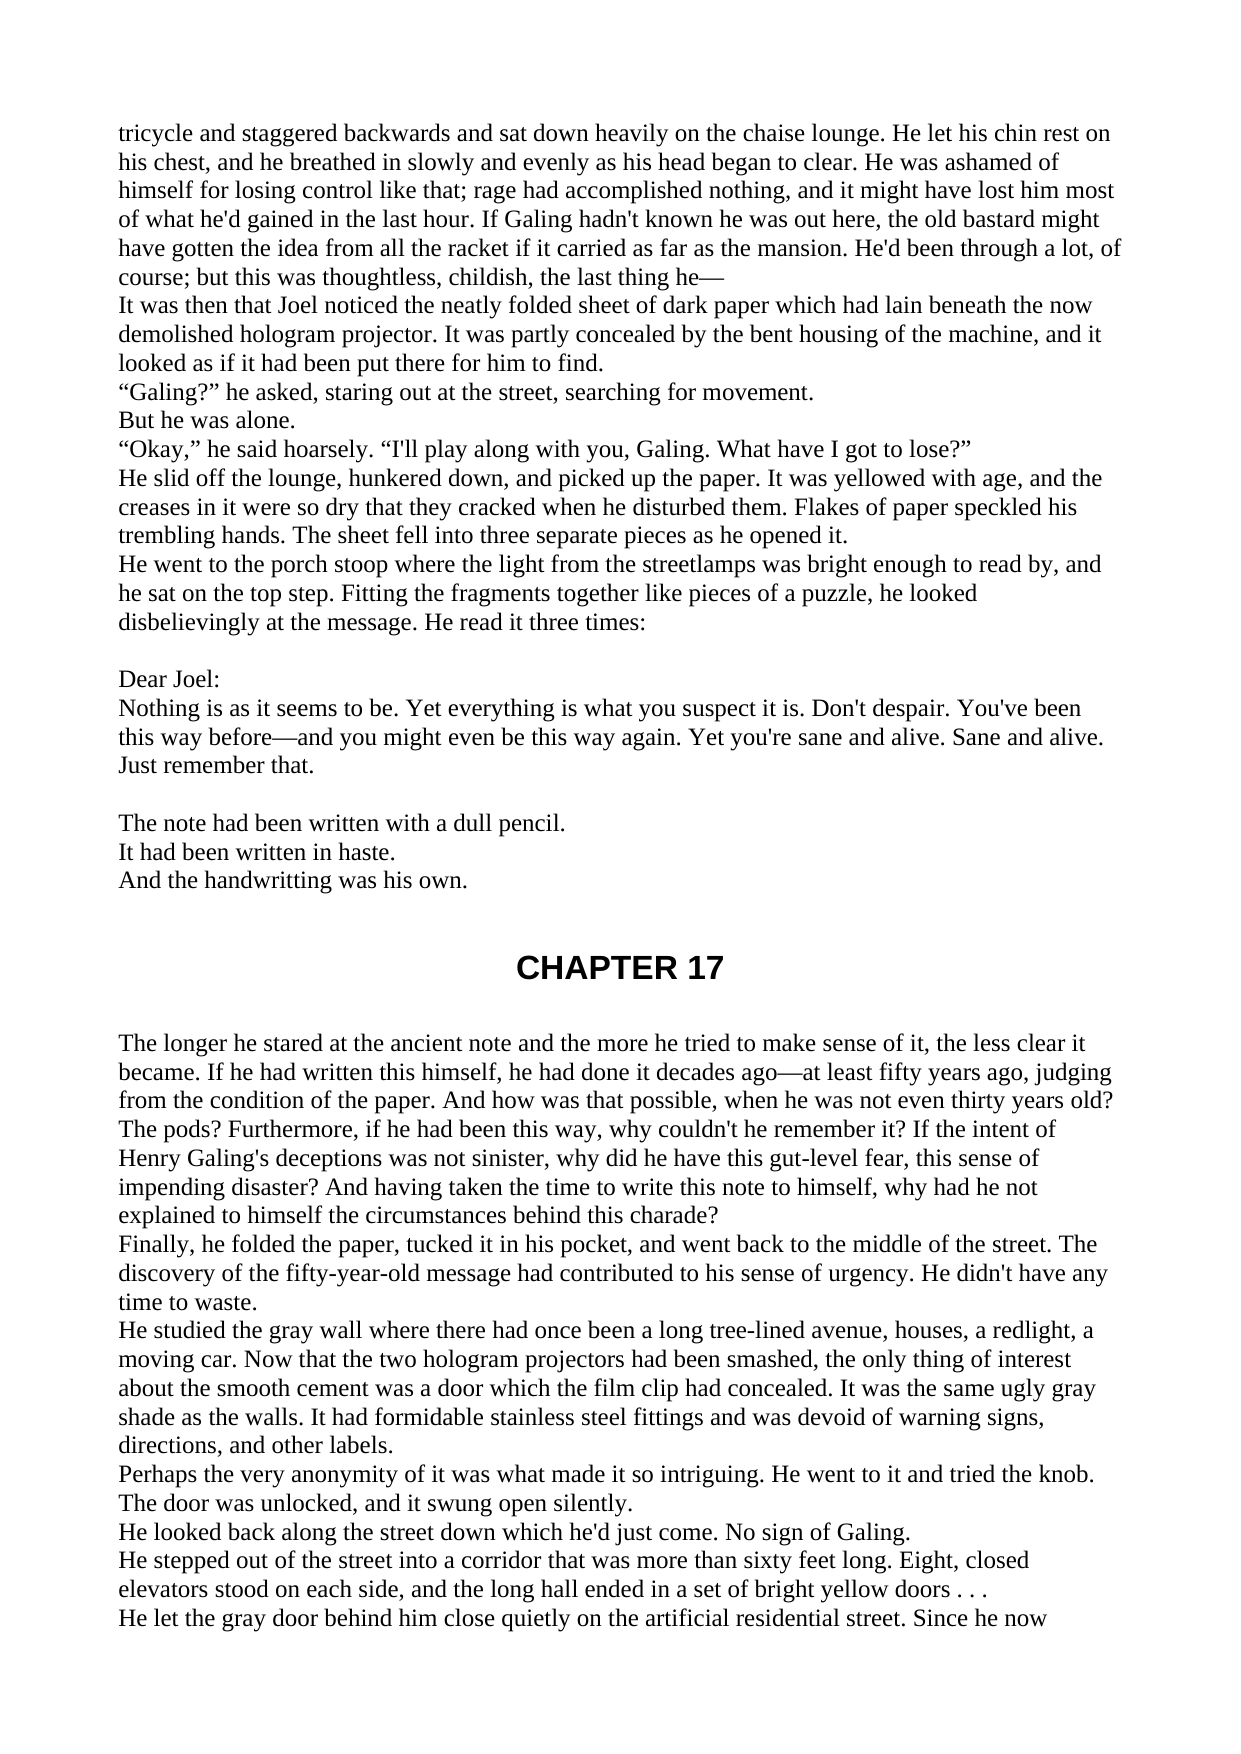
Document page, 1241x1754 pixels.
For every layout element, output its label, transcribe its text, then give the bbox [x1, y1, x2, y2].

text “Okay,” he said hoarsely. “I'll play along with you, Galing. What have I got to lose?” [118, 434, 1122, 463]
text The door was unlocked, and it swung open silently. [118, 1488, 1122, 1517]
text Nothing is as it seems to be. Yet everything is what you suspect it is. Don't despair. You've been this way before—and you might even be this way again. Yet you're sane and alive. Sane and alive. Just remember that. [118, 693, 1122, 779]
text It was then that Joel noticed the neatly folded sheet of dark paper which had lain beneath the now demolished hologram projector. It was partly concealed by the bent housing of the machine, and it looked as if it had been put there for him to find. [118, 291, 1122, 377]
text It had been written in haste. [118, 837, 1122, 866]
text Perhaps the very anonymity of it was what made it so intriguing. He went to it and tried the knob. [118, 1459, 1122, 1488]
text He stepped out of the street into a corridor that was more than sixty feet long. Eight, closed elevators stood on each side, and the long hall ended in a set of bright yellow doors . . . [118, 1546, 1122, 1603]
text He went to the porch stoop where the light from the streetlamps was bright enough to read by, and he sat on the top step. Fitting the fragments together like pieces of a puzzle, he looked disbelievingly at the message. He read it three times: [118, 549, 1122, 636]
text But he was alone. [118, 406, 1122, 434]
text Dear Joel: [118, 664, 1122, 693]
text And the handwritting was his own. [118, 866, 1122, 894]
text He looked back along the street down which he'd just come. No sign of Galing. [118, 1517, 1122, 1546]
text He studied the gray wall where there had once been a long tree-lined avenue, houses, a redlight, a moving car. Now that the two hologram projectors had been smashed, the only thing of interest about the smooth cement was a door which the film clip had concealed. It was the same ugly gray shade as the walls. It had formidable stainless steel fittings and was devoid of warning signs, directions, and other labels. [118, 1316, 1122, 1459]
text He let the gray door behind him close quietly on the artificial residential street. Since he now [118, 1603, 1122, 1632]
text “Galing?” he asked, staring out at the street, searching for movement. [118, 377, 1122, 406]
text The note had been written with a dull pencil. [118, 808, 1122, 837]
text tricycle and staggered backwards and sat down heavily on the chaise lounge. He let his chin rest on his chest, and he breathed in slowly and evenly as his head began to clear. He was ashamed of himself for losing control like that; rage had accomplished nothing, and it might have lost him most of what he'd gained in the last hour. If Galing hadn't known he was out here, the old bastard might have gotten the idea from all the racket if it carried as far as the mansion. He'd been through a lot, of course; but this was thoughtless, childish, the last thing he— [118, 118, 1122, 291]
text The longer he stared at the ancient note and the more he tried to make sense of it, the less clear it became. If he had written this himself, he had done it decades ago—at least fifty years ago, judging from the condition of the paper. And how was that possible, when he was not even thirty years old? The pods? Furthermore, if he had been this way, why couldn't he remember it? If the intent of Henry Galing's deceptions was not sinister, why did he have this gut-level fear, this sense of impending disaster? And having taken the time to write this note to himself, why had he not explained to himself the circumstances behind this charade? [118, 1028, 1122, 1229]
subtitle CHAPTER 17 [118, 948, 1122, 987]
text He slid off the lounge, hunkered down, and picked up the paper. It was yellowed with age, and the creases in it were so dry that they cracked when he disturbed them. Flakes of paper speckled his trembling hands. The sheet fell into three separate pieces as he opened it. [118, 463, 1122, 549]
text Finally, he folded the paper, tucked it in his pocket, and went back to the middle of the street. The discovery of the fifty-year-old message had contributed to his sense of urgency. He didn't have any time to waste. [118, 1229, 1122, 1316]
